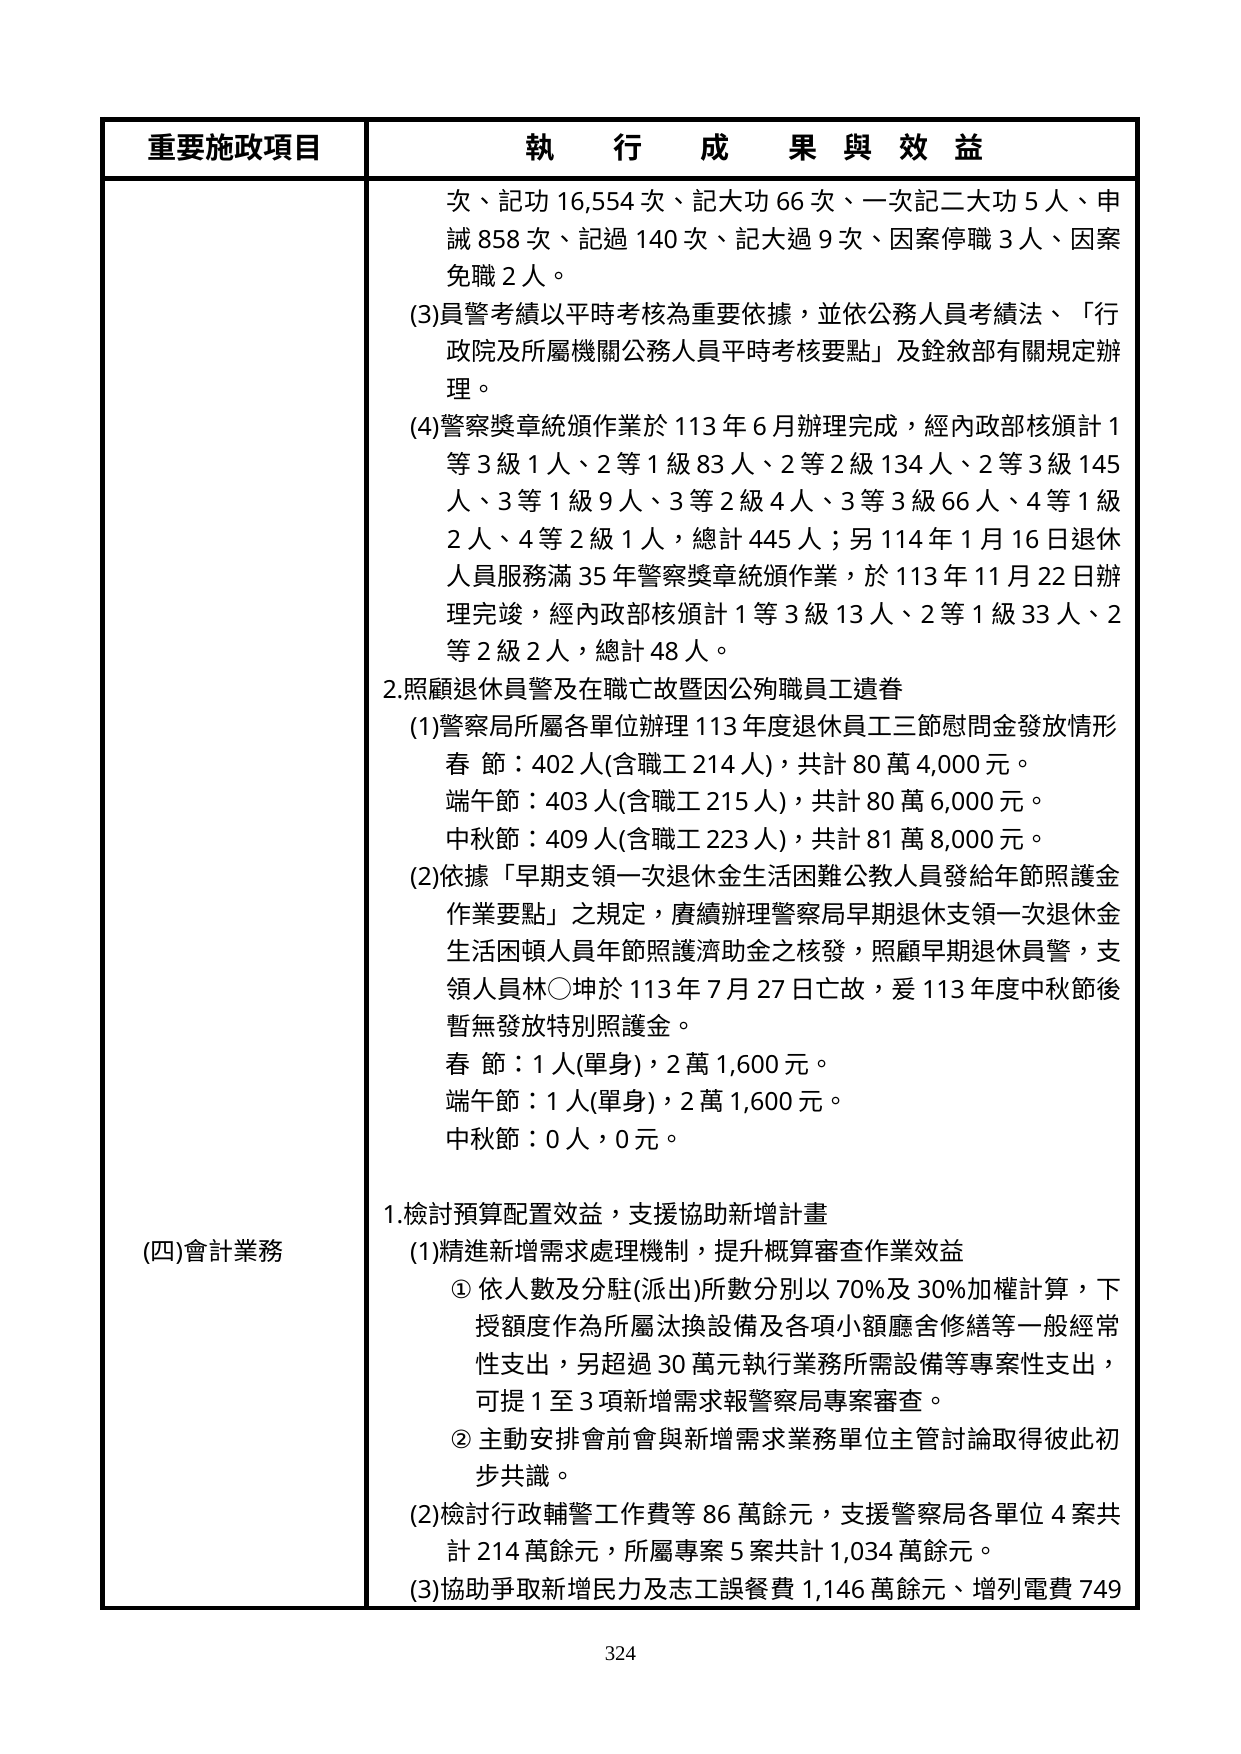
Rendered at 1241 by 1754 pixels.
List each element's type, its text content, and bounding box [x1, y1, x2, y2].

table_cell 次、記功16,554次、記大功66次、一次記二大功5人、申誡858次、記過140次、記大過9次、因案停職3人、因案免職2人。 (3)員警考績以平時考核為重要依據，並依公務人員考績法、「行政院及所屬機關公務人員平時考核要點」及銓敘部有關規定辦理。 (4)警察獎章統頒作業於113年6月辦理完成，經內政部核頒計1等3級1人、2等1級83人、2等2級134人、2等3級145人、3等1級9人、3等2級4人、3等3級66人、4等1級2人、4等2級1人，總計445人；另114年1月16日退休人員服務滿35年警察獎章統頒作業，於113年11月22日辦理完竣，經內政部核頒計1等3級13人、2等1級33人、2等2級2人，總計48人。 2.照顧退休員警及在職亡故暨因公殉職員工遺眷 (1)警察局所屬各單位辦理113年度退休員工三節慰問金發放情形 春 節：402人(含職工214人)，共計80萬4,000元。 端午節：403人(含職工215人)，共計80萬6,000元。 中秋節：409人(含職工223人)，共計81萬8,000元。 (2)依據「早期支領一次退休金生活困難公教人員發給年節照護金作業要點」之規定，賡續辦理警察局早期退休支領一次退休金生活困頓人員年節照護濟助金之核發，照顧早期退休員警，支領人員林○坤於113年7月27日亡故，爰113年度中秋節後暫無發放特別照護金。 春 節：1人(單身)，2萬1,600元。 端午節：1人(單身)，2萬1,600元。 中秋節：0人，0元。 1.檢討預算配置效益，支援協助新增計畫 (1)精進新增需求處理機制，提升概算審查作業效益 ①依人數及分駐(派出)所數分別以70%及30%加權計算，下授額度作為所屬汰換設備及各項小額廳舍修繕等一般經常性支出，另超過30萬元執行業務所需設備等專案性支出，可提1至3項新增需求報警察局專案審查。 ②主動安排會前會與新增需求業務單位主管討論取得彼此初步共識。 (2)檢討行政輔警工作費等86萬餘元，支援警察局各單位4案共計214萬餘元，所屬專案5案共計1,034萬餘元。 (3)協助爭取新增民力及志工誤餐費1,146萬餘元、增列電費749 [369, 181, 1135, 1606]
table_header 執 行 成 果 與 效 益 [369, 122, 1135, 176]
table_cell (四)會計業務 [105, 181, 364, 1606]
table_header 重要施政項目 [105, 122, 364, 176]
